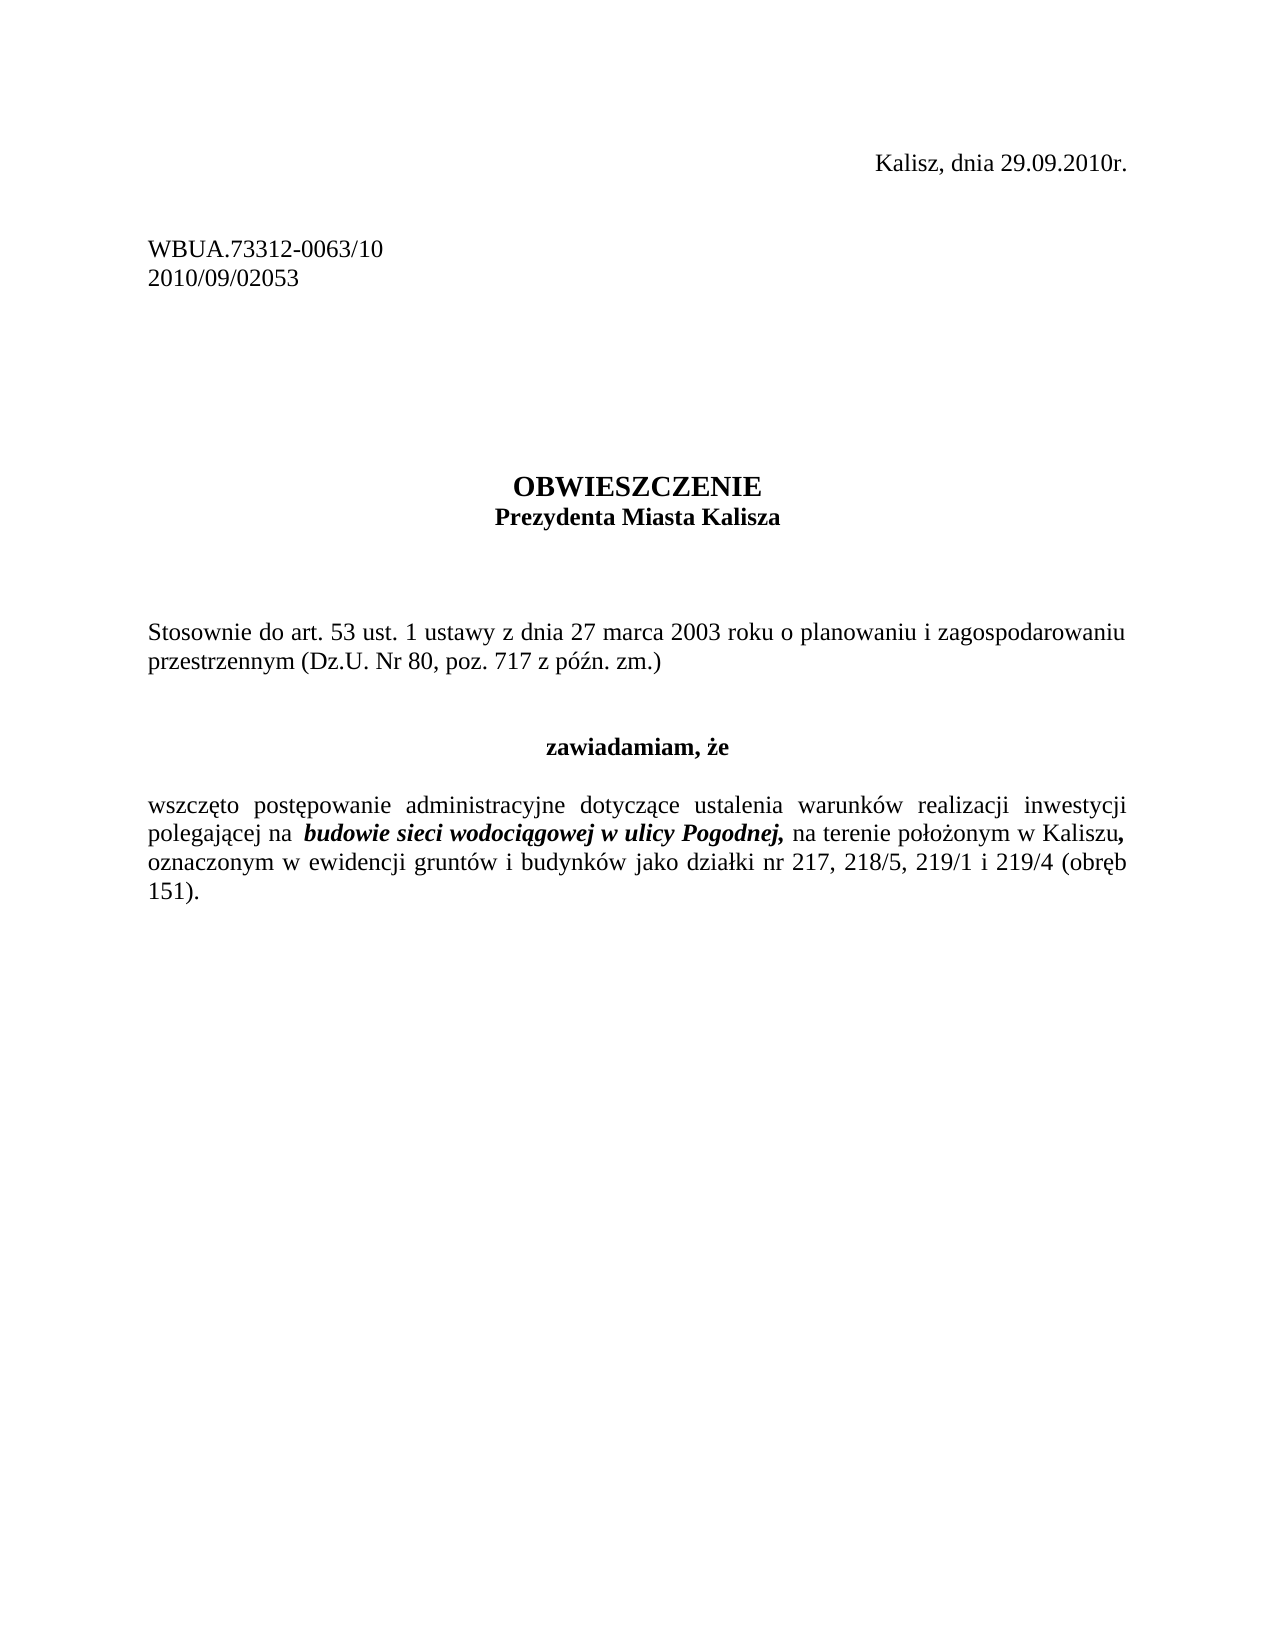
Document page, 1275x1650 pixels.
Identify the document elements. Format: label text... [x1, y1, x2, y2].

text Stosownie do art. 53 ust. 1 ustawy z dnia 27 marca 2003 roku o planowaniu i zagospodarowaniu przestrzennym (Dz.U. Nr 80, poz. 717 z późn. zm.) [148, 617, 1127, 675]
text zawiadamiam, że [148, 732, 1127, 761]
text 2010/09/02053 [148, 263, 1127, 291]
text wszczęto postępowanie administracyjne dotyczące ustalenia warunków realizacji inwestycji polegającej na budowie sieci wodociągowej w ulicy Pogodnej, na terenie położonym w Kaliszu, oznaczonym w ewidencji gruntów i budynków jako działki nr 217, 218/5, 219/1 i 219/4 (obręb 151). [148, 790, 1127, 905]
text OBWIESZCZENIE [148, 469, 1127, 502]
text Kalisz, dnia 29.09.2010r. [148, 148, 1127, 176]
text Prezydenta Miasta Kalisza [148, 502, 1127, 531]
text WBUA.73312-0063/10 [148, 234, 1127, 263]
